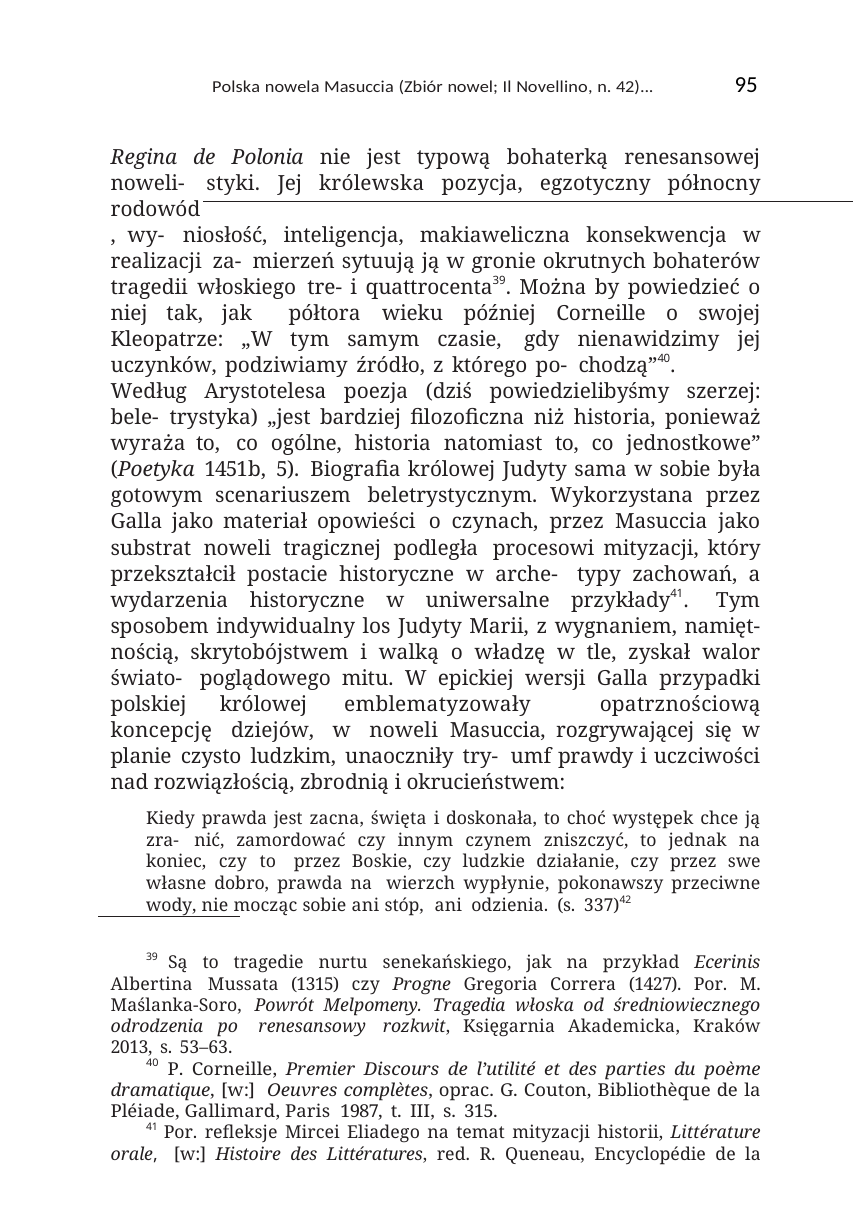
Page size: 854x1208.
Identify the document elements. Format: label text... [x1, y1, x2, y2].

text 40 P. Corneille, Premier Discours de l’utilité et des parties du poème dramatique, [w:] Oeuvres complètes, oprac. G. Couton, Bibliothèque de la Pléiade, Gallimard, Paris 1987, t. III, s. 315. [110, 1058, 761, 1122]
text 39 Są to tragedie nurtu senekańskiego, jak na przykład Ecerinis Albertina Mussata (1315) czy Progne Gregoria Correra (1427). Por. M. Maślanka-Soro, Powrót Melpomeny. Tragedia włoska od średniowiecznego odrodzenia po renesansowy rozkwit, Księgarnia Akademicka, Kraków 2013, s. 53–63. [110, 952, 761, 1058]
text Według Arystotelesa poezja (dziś powiedzielibyśmy szerzej: bele- trystyka) „jest bardziej filozoficzna niż historia, ponieważ wyraża to, co ogólne, historia natomiast to, co jednostkowe” (Poetyka 1451b, 5). Biografia królowej Judyty sama w sobie była gotowym scenariuszem beletrystycznym. Wykorzystana przez Galla jako materiał opowieści o czynach, przez Masuccia jako substrat noweli tragicznej podległa procesowi mityzacji, który przekształcił postacie historyczne w arche- typy zachowań, a wydarzenia historyczne w uniwersalne przykłady41. Tym sposobem indywidualny los Judyty Marii, z wygnaniem, namięt- nością, skrytobójstwem i walką o władzę w tle, zyskał walor świato- poglądowego mitu. W epickiej wersji Galla przypadki polskiej królowej emblematyzowały opatrznościową koncepcję dziejów, w noweli Masuccia, rozgrywającej się w planie czysto ludzkim, unaoczniły try- umf prawdy i uczciwości nad rozwiązłością, zbrodnią i okrucieństwem: [110, 378, 761, 794]
text Regina de Polonia nie jest typową bohaterką renesansowej noweli- styki. Jej królewska pozycja, egzotyczny północny rodowód, wy- niosłość, inteligencja, makiaweliczna konsekwencja w realizacji za- mierzeń sytuują ją w gronie okrutnych bohaterów tragedii włoskiego tre- i quattrocenta39. Można by powiedzieć o niej tak, jak półtora wieku później Corneille o swojej Kleopatrze: „W tym samym czasie, gdy nienawidzimy jej uczynków, podziwiamy źródło, z którego po- chodzą”40. [110, 143, 761, 378]
text Kiedy prawda jest zacna, święta i doskonała, to choć występek chce ją zra- nić, zamordować czy innym czynem zniszczyć, to jednak na koniec, czy to przez Boskie, czy ludzkie działanie, czy przez swe własne dobro, prawda na wierzch wypłynie, pokonawszy przeciwne wody, nie mocząc sobie ani stóp, ani odzienia. (s. 337)42 [146, 807, 761, 916]
text 41 Por. refleksje Mircei Eliadego na temat mityzacji historii, Littérature orale, [w:] Histoire des Littératures, red. R. Queneau, Encyclopédie de la [110, 1122, 761, 1164]
